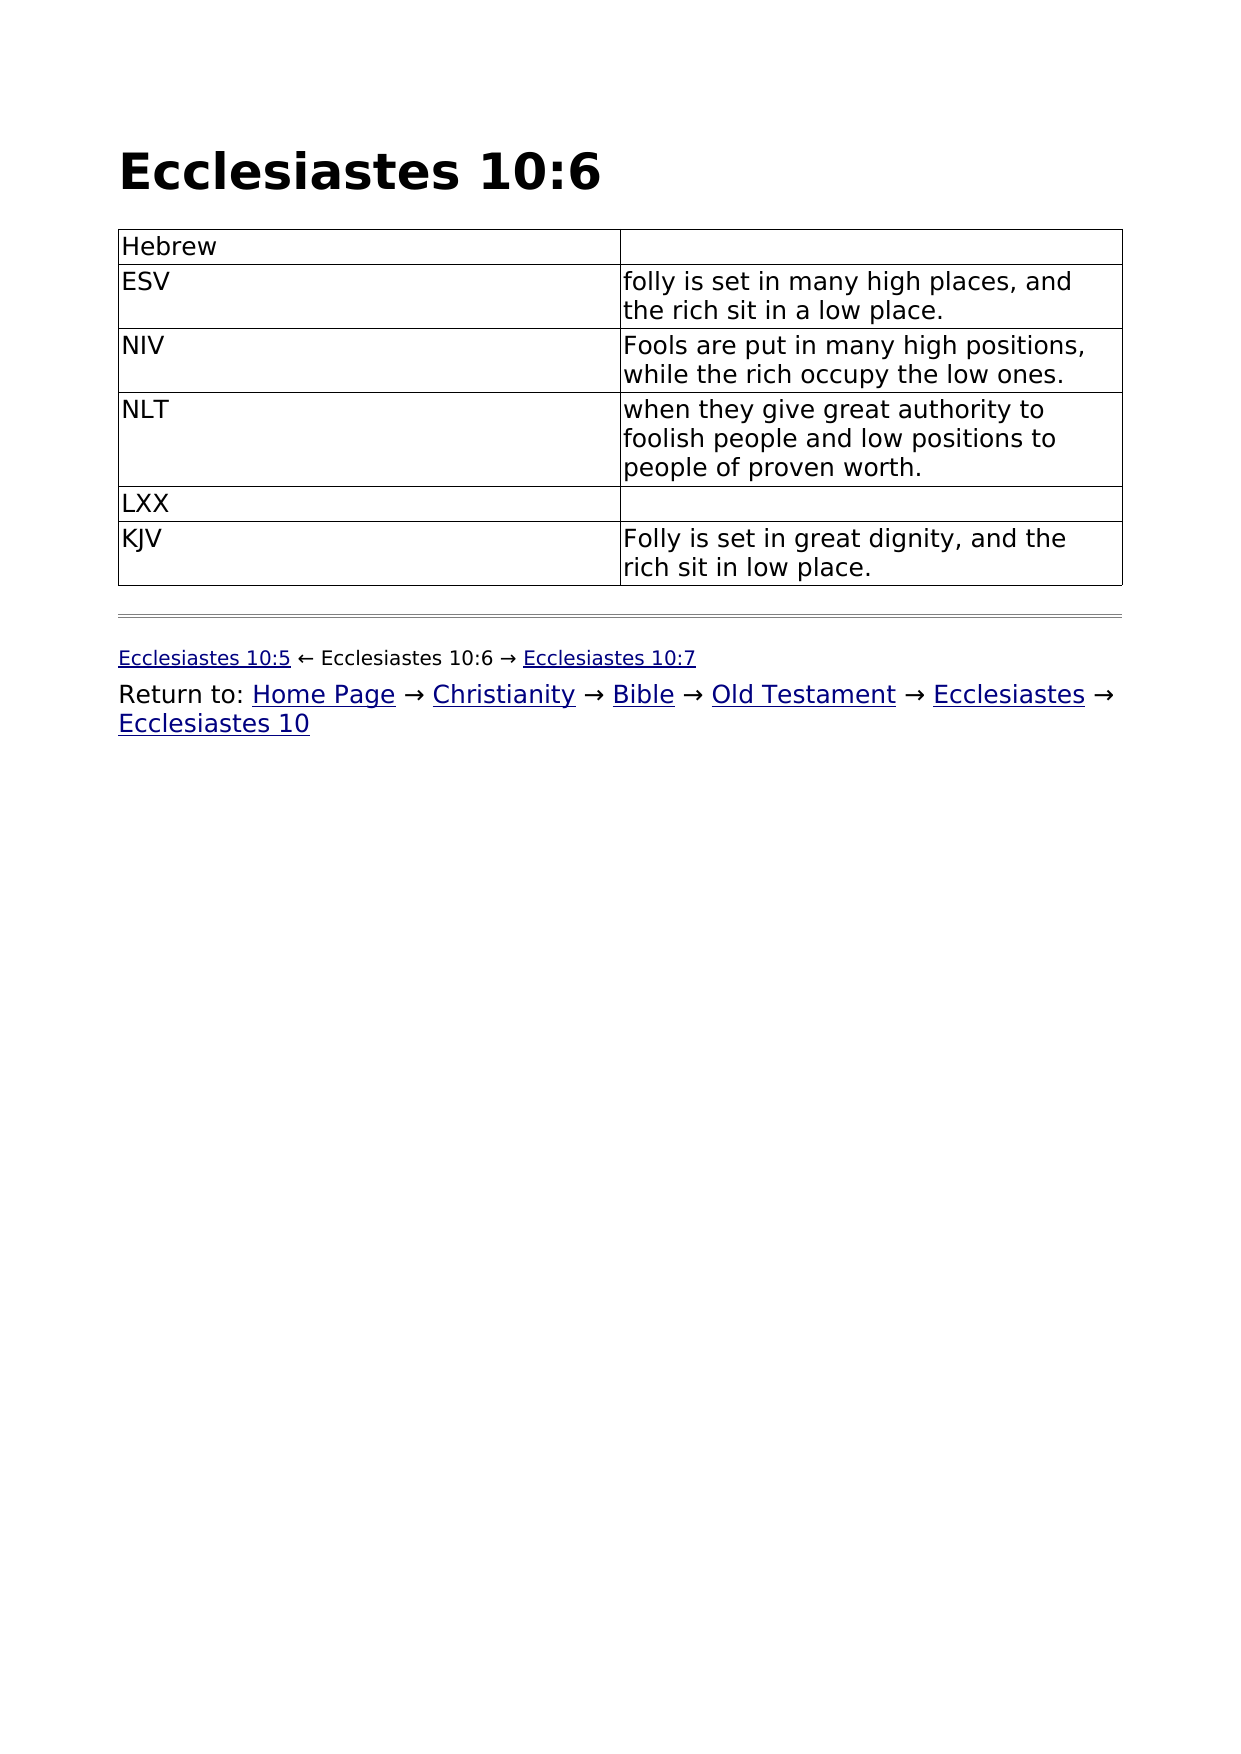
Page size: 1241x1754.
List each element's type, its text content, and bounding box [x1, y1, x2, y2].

text Ecclesiastes 10:5 ← Ecclesiastes 10:6 → Ecclesiastes 10:7 [118, 646, 1122, 680]
table_cell [621, 487, 1122, 521]
table_header Hebrew [119, 230, 620, 264]
table_cell NLT [119, 393, 620, 486]
table_cell LXX [119, 487, 620, 521]
table_cell NIV [119, 329, 620, 392]
table_cell Folly is set in great dignity, and the rich sit in low place. [621, 522, 1122, 585]
table_cell KJV [119, 522, 620, 585]
text Return to: Home Page → Christianity → Bible → Old Testament → Ecclesiastes → Ecclesiastes 10 [118, 680, 1122, 739]
table_cell Fools are put in many high positions, while the rich occupy the low ones. [621, 329, 1122, 392]
table_header [621, 230, 1122, 264]
table_cell ESV [119, 265, 620, 328]
table_cell folly is set in many high places, and the rich sit in a low place. [621, 265, 1122, 328]
table_cell when they give great authority to foolish people and low positions to people of proven worth. [621, 393, 1122, 486]
subtitle Ecclesiastes 10:6 [118, 143, 1122, 201]
